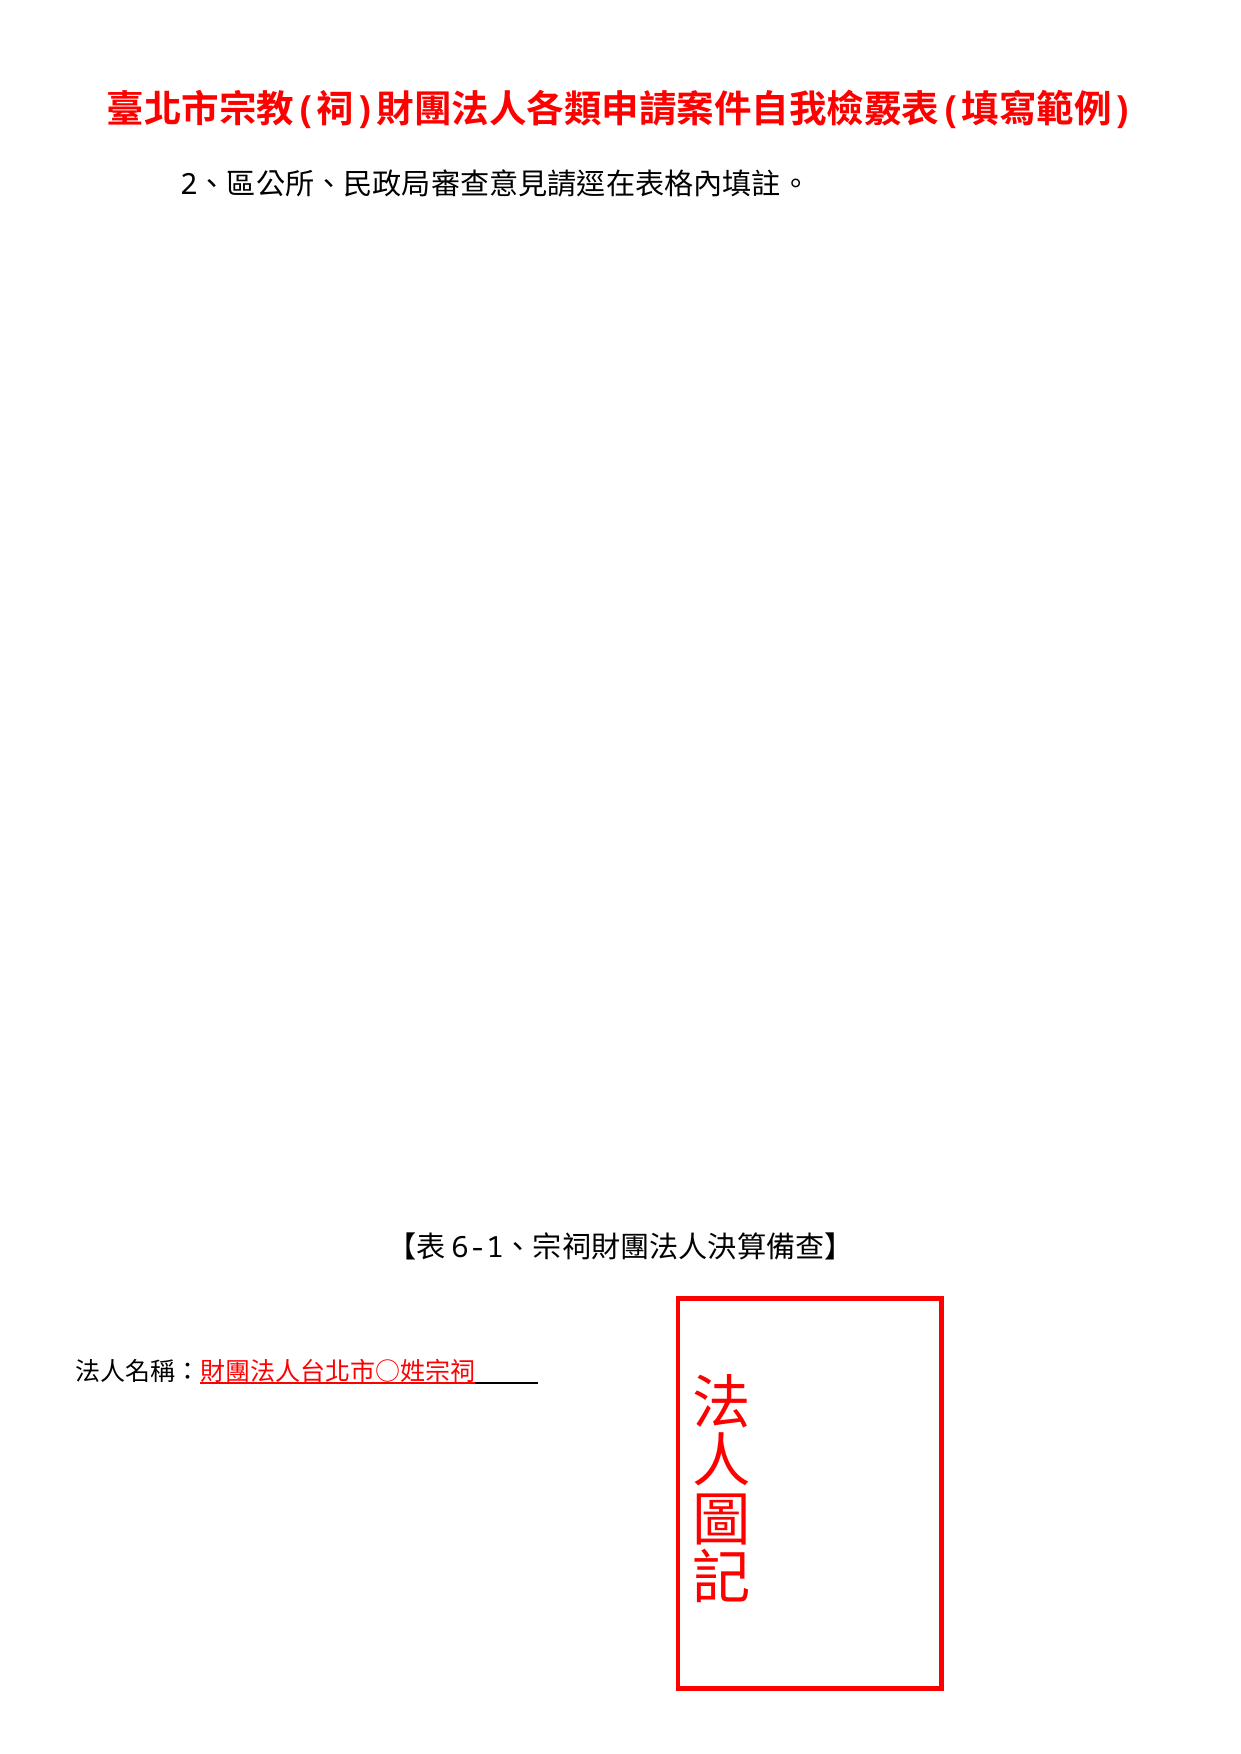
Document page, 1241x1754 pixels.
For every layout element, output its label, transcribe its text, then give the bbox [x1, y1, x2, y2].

text 2、區公所、民政局審查意見請逕在表格內填註。 [75, 140, 1165, 203]
text [680, 1328, 939, 1390]
text 【表6-1、宗祠財團法人決算備查】 [75, 1203, 1165, 1265]
text [944, 1328, 1165, 1390]
text 法人名稱：財團法人台北市○姓宗祠 [75, 1328, 676, 1390]
